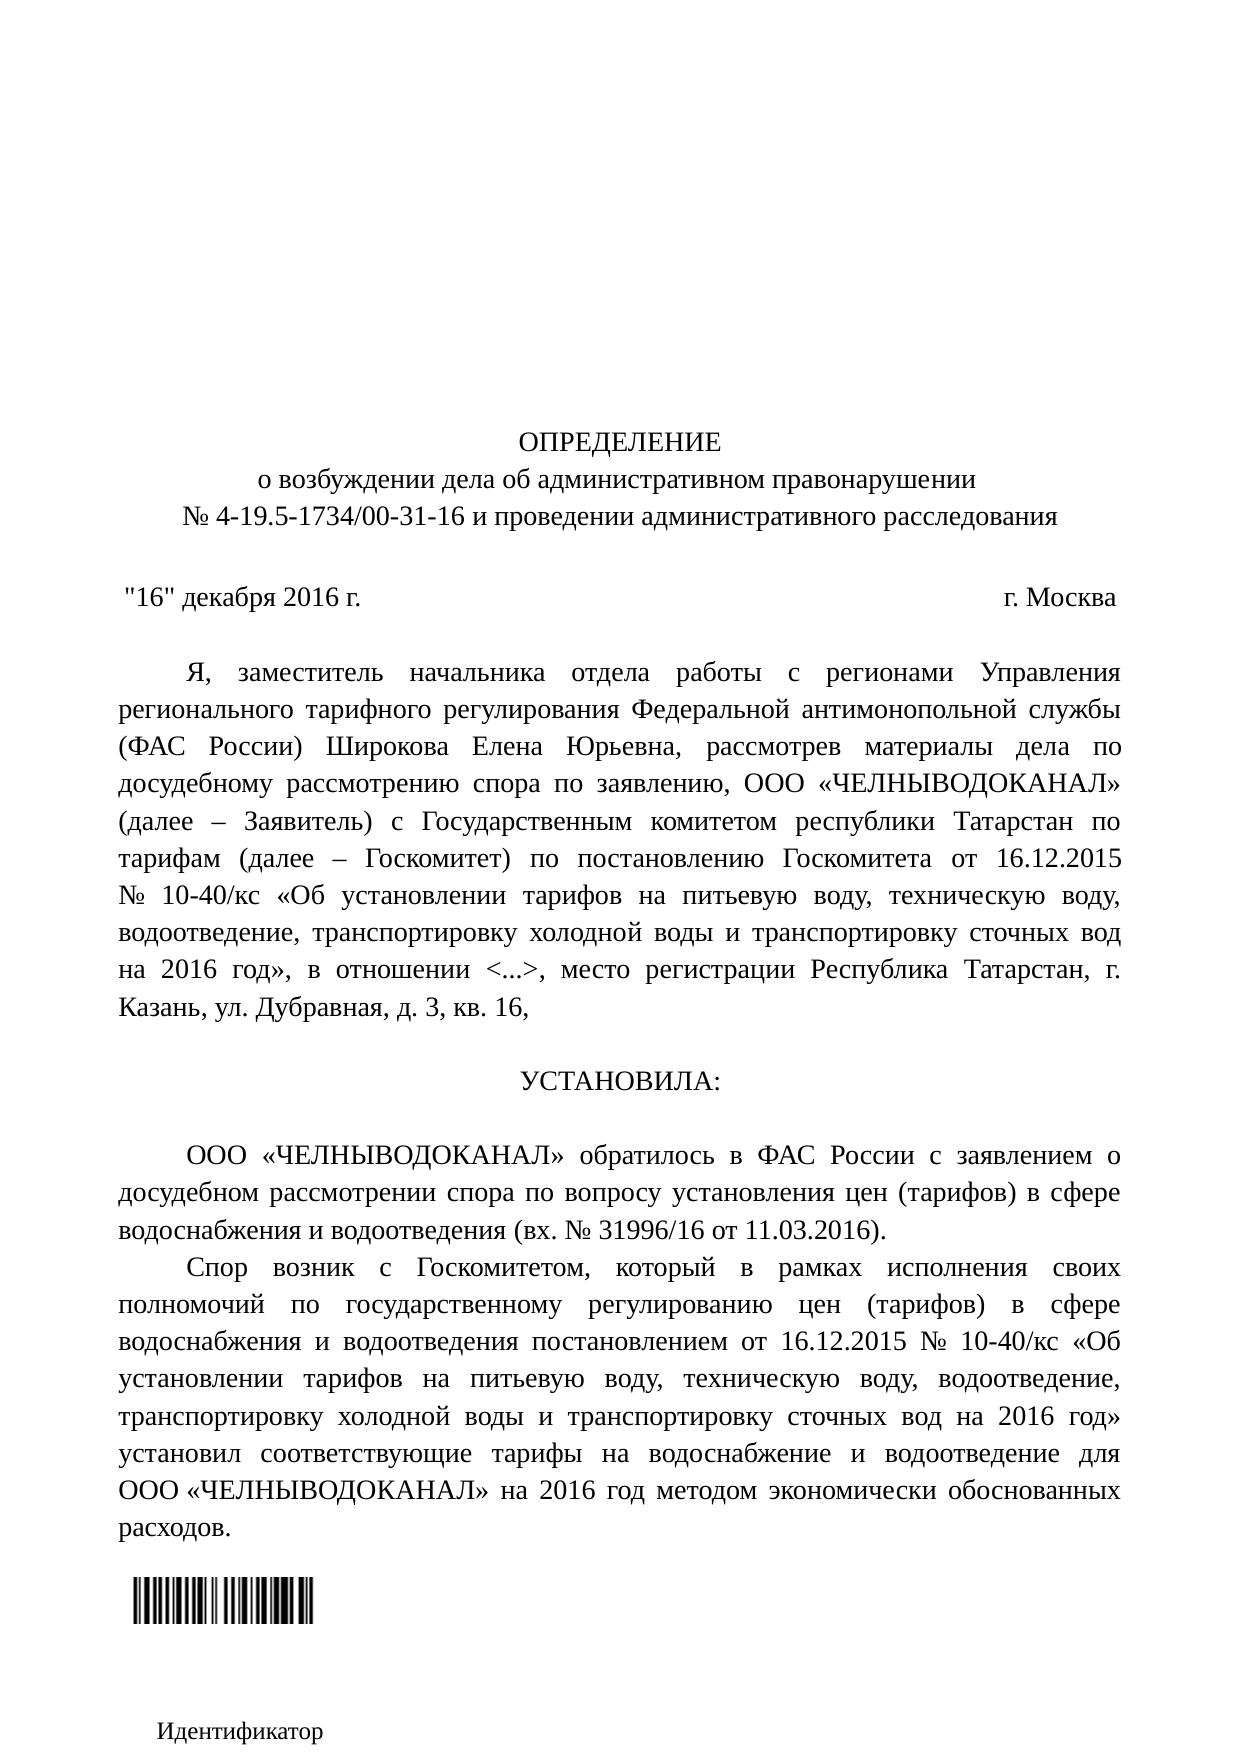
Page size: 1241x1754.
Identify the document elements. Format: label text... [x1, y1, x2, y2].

text Я, заместитель начальника отдела работы с регионами Управления регионального тарифного регулирования Федеральной антимонопольной службы (ФАС России) Широкова Елена Юрьевна, рассмотрев материалы дела по досудебному рассмотрению спора по заявлению, ООО «ЧЕЛНЫВОДОКАНАЛ» (далее – Заявитель) с Государственным комитетом республики Татарстан по тарифам (далее – Госкомитет) по постановлению Госкомитета от 16.12.2015 № 10-40/кс «Об установлении тарифов на питьевую воду, техническую воду, водоотведение, транспортировку холодной воды и транспортировку сточных вод на 2016 год», в отношении <...>, место регистрации Республика Татарстан, г. Казань, ул. Дубравная, д. 3, кв. 16, [118, 655, 1122, 1022]
table_cell [713, 294, 1121, 337]
table_cell [713, 250, 1121, 293]
table_header "16" декабря 2016 г. [118, 574, 769, 618]
text Спор возник с Госкомитетом, который в рамках исполнения своих полномочий по государственному регулированию цен (тарифов) в сфере водоснабжения и водоотведения постановлением от 16.12.2015 № 10-40/кс «Об установлении тарифов на питьевую воду, техническую воду, водоотведение, транспортировку холодной воды и транспортировку сточных вод на 2016 год» установил соответствующие тарифы на водоснабжение и водоотведение для ООО «ЧЕЛНЫВОДОКАНАЛ» на 2016 год методом экономически обоснованных расходов. [118, 1250, 1122, 1543]
table_cell [713, 162, 1121, 206]
text УСТАНОВИЛА: [118, 1064, 1122, 1096]
table_header г. Москва [769, 574, 1122, 618]
table_cell [713, 206, 1121, 250]
picture [118, 1577, 331, 1624]
table_header [713, 118, 1121, 162]
table_cell [713, 381, 1121, 425]
table_cell [713, 338, 1121, 381]
text ООО «ЧЕЛНЫВОДОКАНАЛ» обратилось в ФАС России с заявлением о досудебном рассмотрении спора по вопросу установления цен (тарифов) в сфере водоснабжения и водоотведения (вх. № 31996/16 от 11.03.2016). [118, 1138, 1122, 1245]
text № 4-19.5-1734/00-31-16 и проведении административного расследования [118, 499, 1122, 532]
text о возбуждении дела об административном правонарушении [118, 462, 1122, 495]
text ОПРЕДЕЛЕНИЕ [118, 425, 1122, 457]
